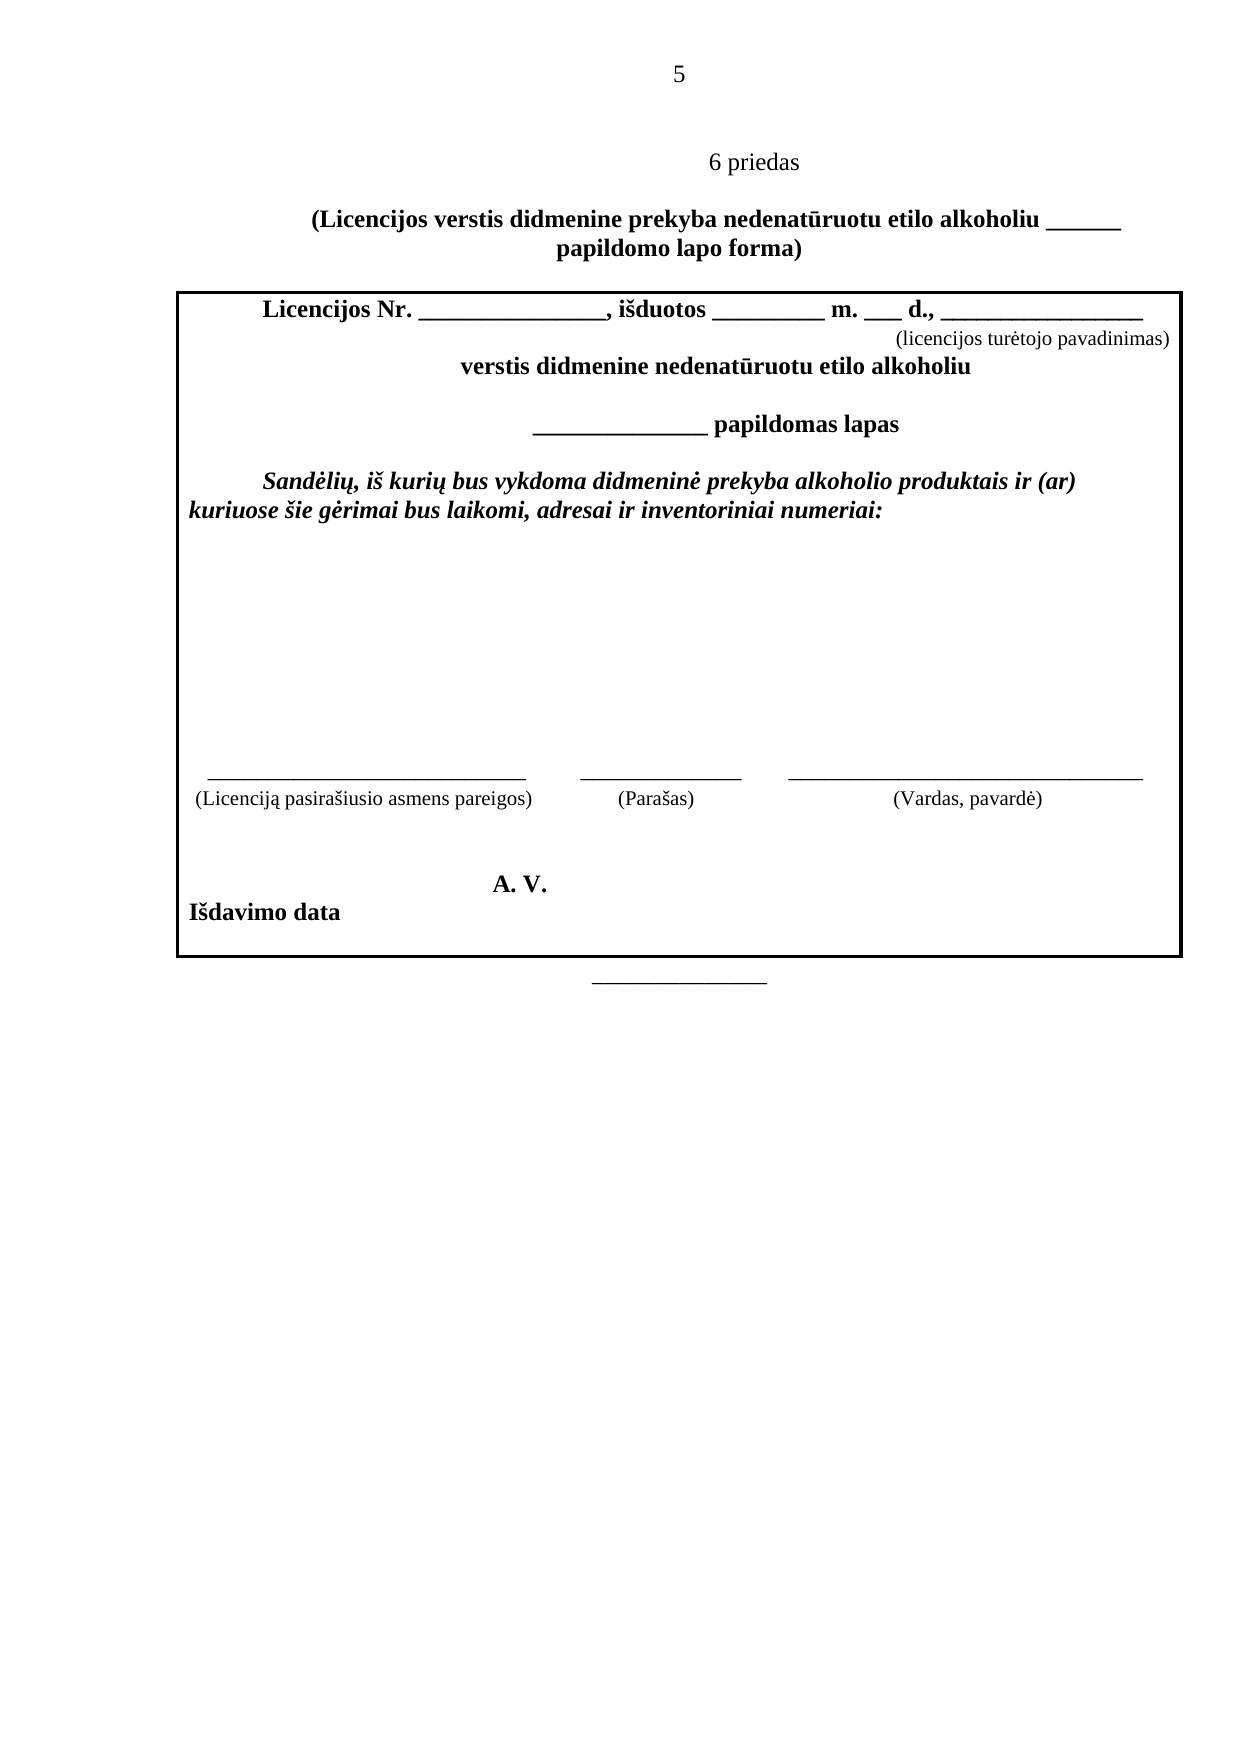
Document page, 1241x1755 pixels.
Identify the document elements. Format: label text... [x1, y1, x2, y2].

text ______________ [177, 958, 1181, 987]
text 6 priedas [177, 147, 1181, 176]
table_header Licencijos Nr. _______________, išduotos _________ m. ___ d., (licencijos turėtojo pavadinimas) verstis didmenine nedenatūruotu etilo alkoholiu ______________ papildomas lapas Sandėlių, iš kurių bus vykdoma didmeninė prekyba alkoholio produktais ir (ar) kuriuose šie gėrimai bus laikomi, adresai ir inventoriniai numeriai: (Licenciją pasirašiusio asmens pareigos) (Parašas) (Vardas, pavardė) A. V. Išdavimo data [179, 294, 1179, 955]
text (Licencijos verstis didmenine prekyba nedenatūruotu etilo alkoholiu ______ papildomo lapo forma) [177, 204, 1181, 262]
